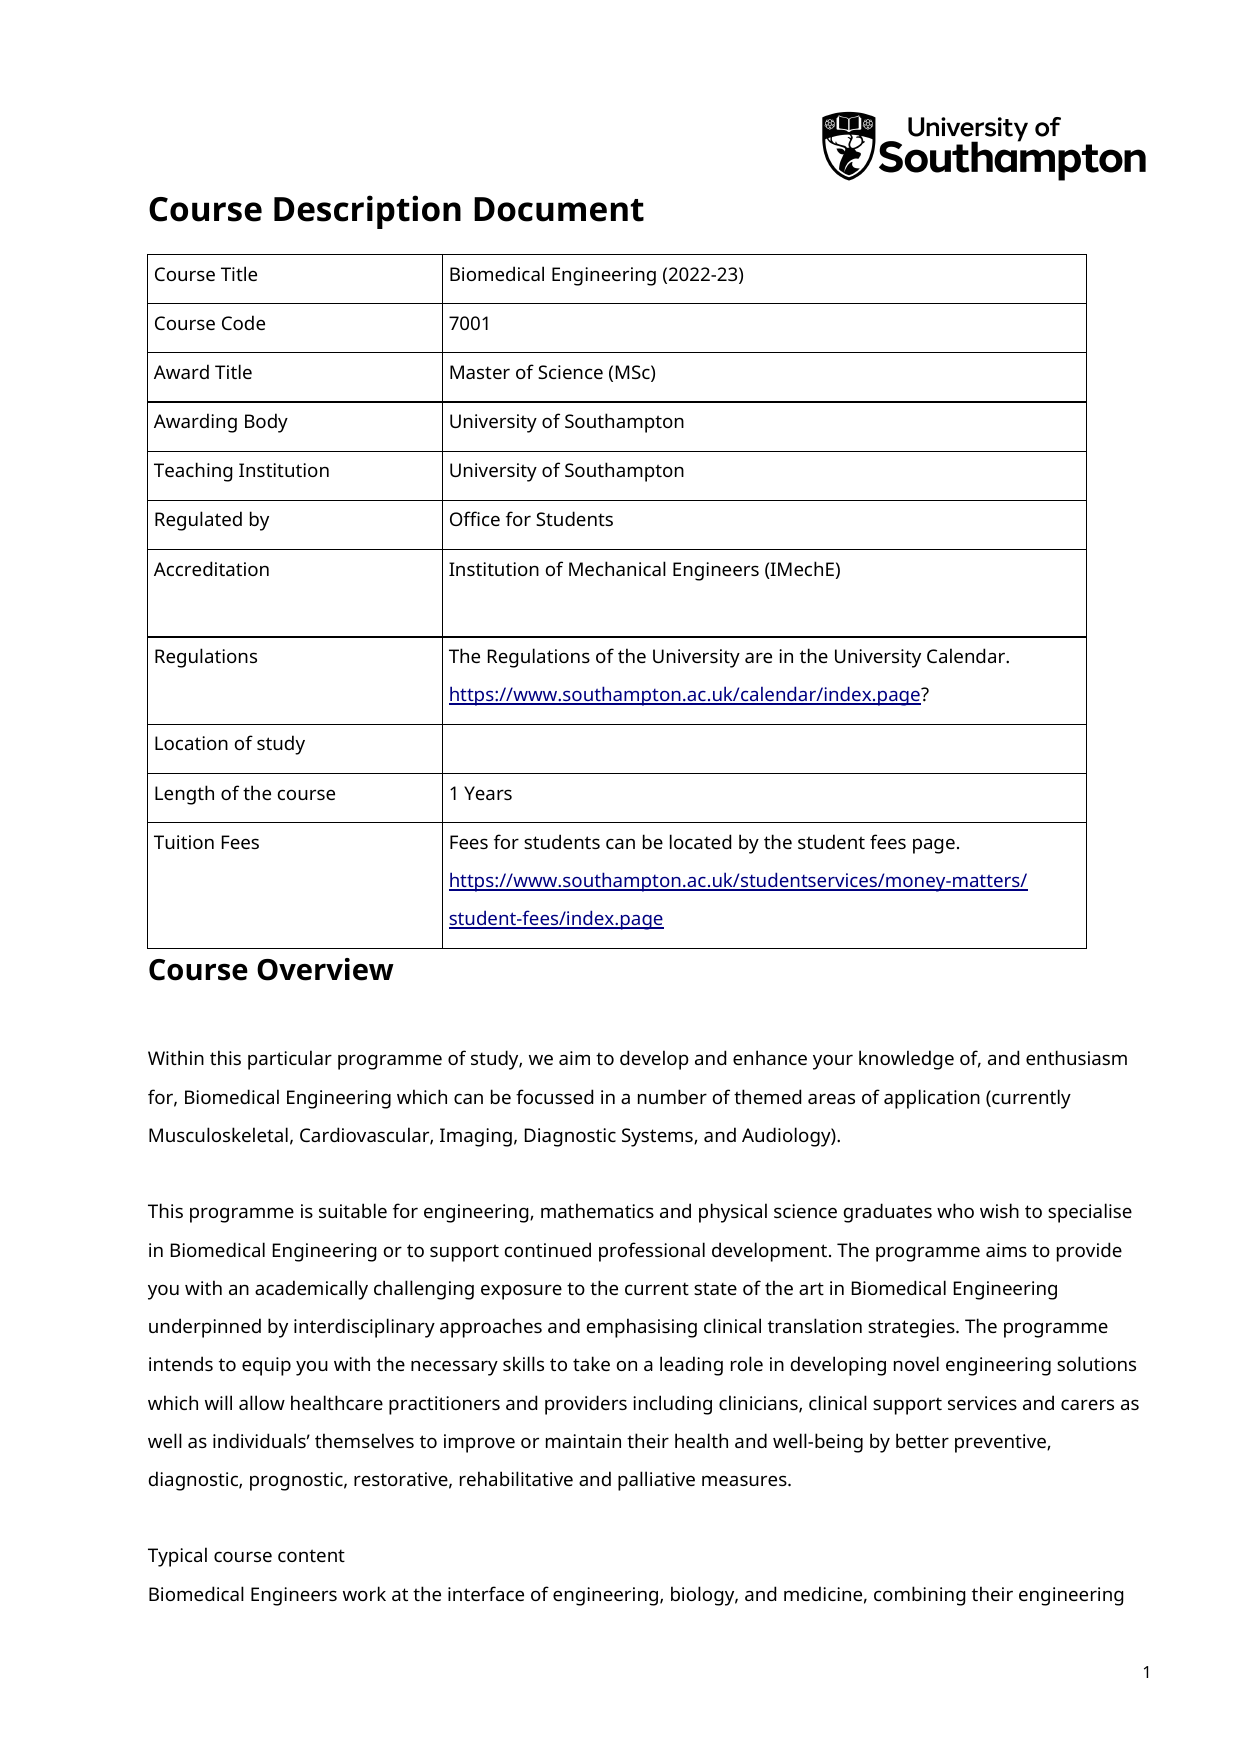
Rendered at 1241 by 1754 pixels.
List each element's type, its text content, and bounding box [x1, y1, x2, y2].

subtitle Course Overview [148, 949, 1152, 988]
table_cell Regulations [148, 638, 442, 724]
table_cell University of Southampton [443, 403, 1086, 451]
table_cell [443, 725, 1086, 773]
table_cell Regulated by [148, 501, 442, 549]
table_cell The Regulations of the University are in the University Calendar. https://www.southampton.ac.uk/calendar/index.page? [443, 638, 1086, 724]
table_cell Office for Students [443, 501, 1086, 549]
table_cell Teaching Institution [148, 452, 442, 500]
table_cell 7001 [443, 304, 1086, 352]
table_cell University of Southampton [443, 452, 1086, 500]
table_cell Institution of Mechanical Engineers (IMechE) [443, 550, 1086, 636]
table_cell Location of study [148, 725, 442, 773]
subtitle Course Description Document [148, 186, 1152, 231]
table_header Course Title [148, 255, 442, 303]
table_cell 1 Years [443, 774, 1086, 822]
table_header Biomedical Engineering (2022-23) [443, 255, 1086, 303]
table_cell Length of the course [148, 774, 442, 822]
table_cell Master of Science (MSc) [443, 353, 1086, 401]
table_cell Course Code [148, 304, 442, 352]
table_cell Fees for students can be located by the student fees page. https://www.southampton.ac.uk/studentservices/money-matters/student-fees/index.page [443, 823, 1086, 948]
table_cell Tuition Fees [148, 823, 442, 948]
table_cell Accreditation [148, 550, 442, 636]
table_cell Award Title [148, 353, 442, 401]
table_cell Awarding Body [148, 403, 442, 451]
text Within this particular programme of study, we aim to develop and enhance your knowledge of, and enthusiasm for, Biomedical Engineering which can be focussed in a number of themed areas of application (currently Musculoskeletal, Cardiovascular, Imaging, Diagnostic Systems, and Audiology). This programme is suitable for engineering, mathematics and physical science graduates who wish to specialise in Biomedical Engineering or to support continued professional development. The programme aims to provide you with an academically challenging exposure to the current state of the art in Biomedical Engineering underpinned by interdisciplinary approaches and emphasising clinical translation strategies. The programme intends to equip you with the necessary skills to take on a leading role in developing novel engineering solutions which will allow healthcare practitioners and providers including clinicians, clinical support services and carers as well as individuals’ themselves to improve or maintain their health and well-being by better preventive, diagnostic, prognostic, restorative, rehabilitative and palliative measures. Typical course content Biomedical Engineers work at the interface of engineering, biology, and medicine, combining their engineering [148, 1046, 1152, 1606]
